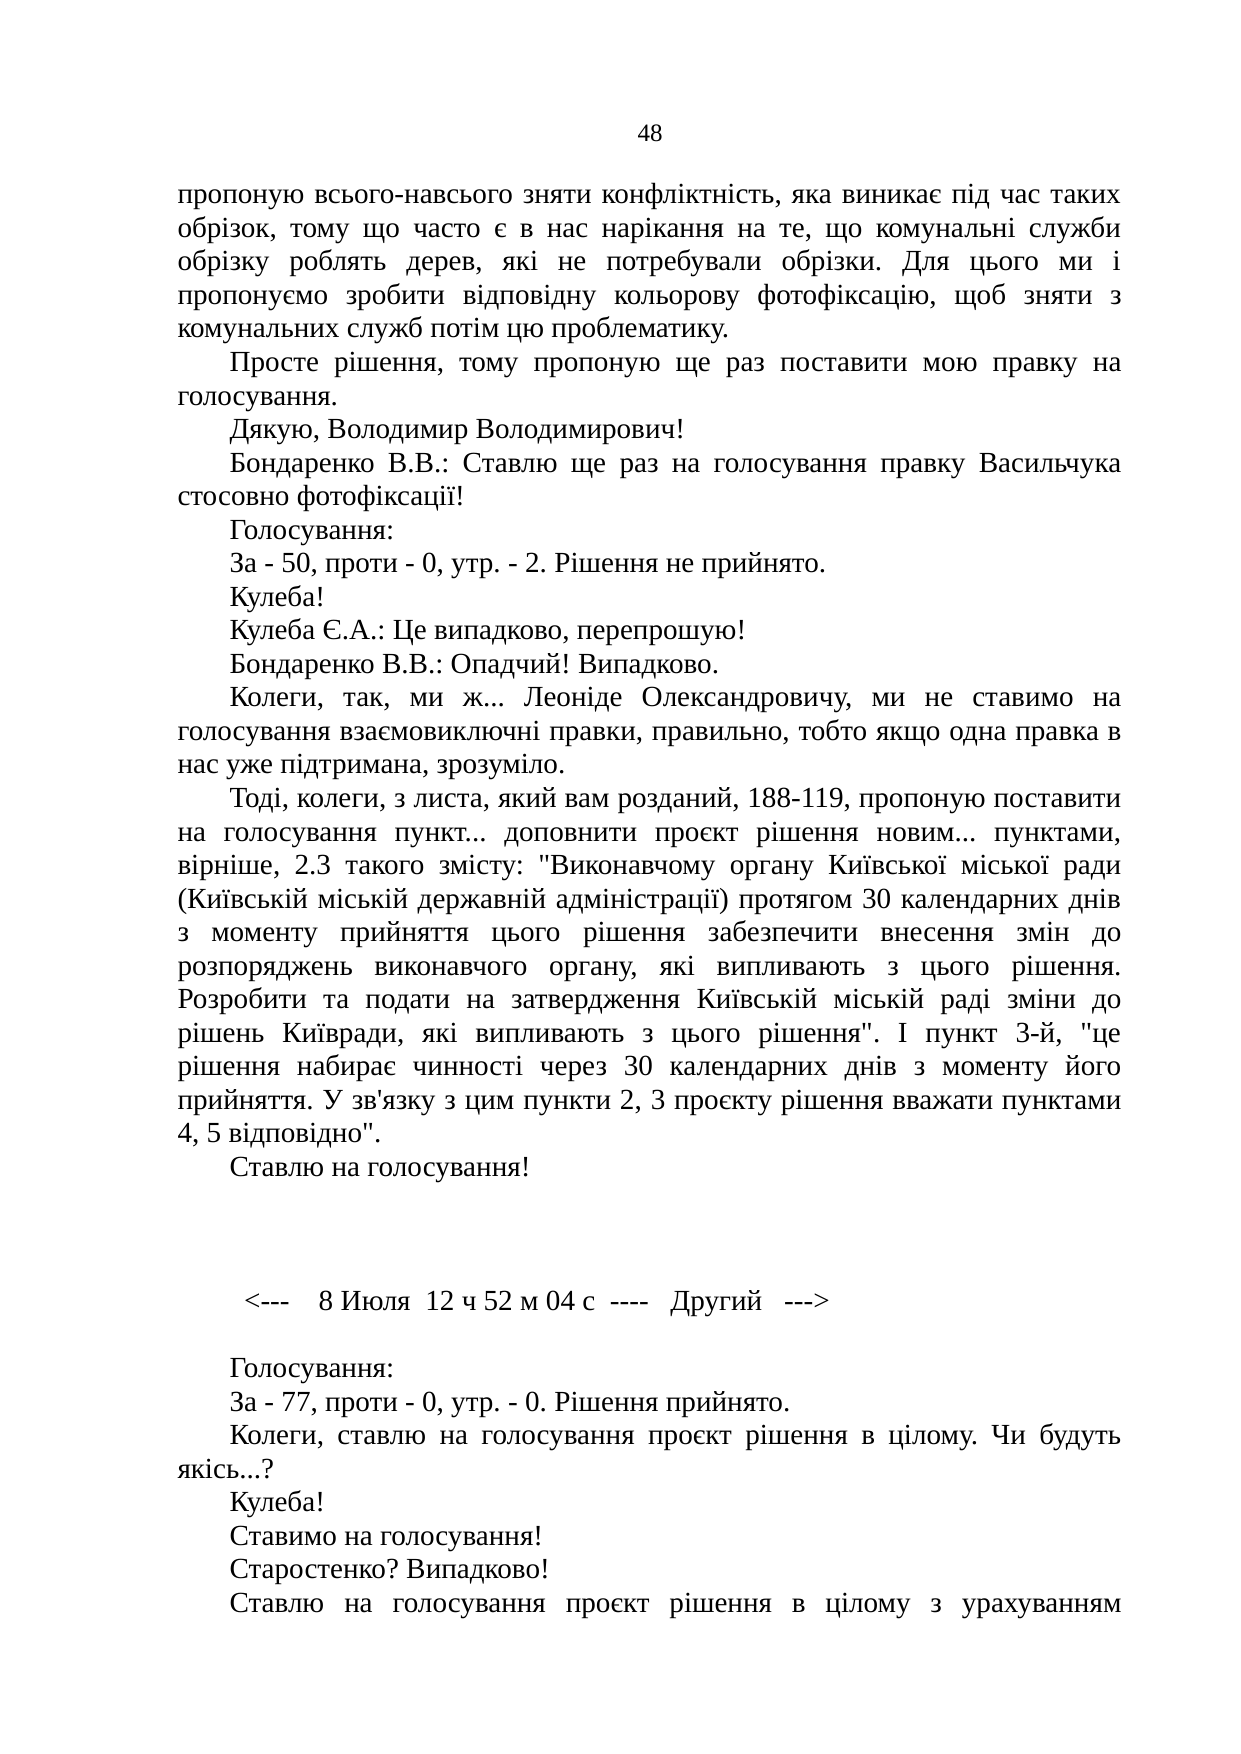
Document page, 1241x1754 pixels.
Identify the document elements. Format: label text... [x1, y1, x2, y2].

text пропоную всього-навсього зняти конфліктність, яка виникає під час таких обрізок, тому що часто є в нас нарікання на те, що комунальні служби обрізку роблять дерев, які не потребували обрізки. Для цього ми і пропонуємо зробити відповідну кольорову фотофіксацію, щоб зняти з комунальних служб потім цю проблематику. [177, 176, 1122, 344]
text За - 77, проти - 0, утр. - 0. Рішення прийнято. [177, 1384, 1122, 1417]
text Кулеба! [177, 579, 1122, 612]
text Ставлю на голосування! [177, 1149, 1122, 1183]
text Ставлю на голосування проєкт рішення в цілому з урахуванням [177, 1585, 1122, 1619]
text Кулеба! [177, 1484, 1122, 1518]
text Дякую, Володимир Володимирович! [177, 411, 1122, 445]
text Голосування: [177, 1350, 1122, 1384]
text <--- 8 Июля 12 ч 52 м 04 с ---- Другий ---> [177, 1283, 1122, 1317]
text Кулеба Є.А.: Це випадково, перепрошую! [177, 612, 1122, 646]
text Колеги, ставлю на голосування проєкт рішення в цілому. Чи будуть якісь...? [177, 1417, 1122, 1484]
text За - 50, проти - 0, утр. - 2. Рішення не прийнято. [177, 545, 1122, 579]
text Бондаренко В.В.: Опадчий! Випадково. [177, 646, 1122, 679]
text Тоді, колеги, з листа, який вам розданий, 188-119, пропоную поставити на голосування пункт... доповнити проєкт рішення новим... пунктами, вірніше, 2.3 такого змісту: "Виконавчому органу Київської міської ради (Київській міській державній адміністрації) протягом 30 календарних днів з моменту прийняття цього рішення забезпечити внесення змін до розпоряджень виконавчого органу, які випливають з цього рішення. Розробити та подати на затвердження Київській міській раді зміни до рішень Київради, які випливають з цього рішення". І пункт 3-й, "це рішення набирає чинності через 30 календарних днів з моменту його прийняття. У зв'язку з цим пункти 2, 3 проєкту рішення вважати пунктами 4, 5 відповідно". [177, 780, 1122, 1149]
text Ставимо на голосування! [177, 1518, 1122, 1552]
text Бондаренко В.В.: Ставлю ще раз на голосування правку Васильчука стосовно фотофіксації! [177, 445, 1122, 512]
text Просте рішення, тому пропоную ще раз поставити мою правку на голосування. [177, 344, 1122, 411]
text Голосування: [177, 512, 1122, 545]
text Старостенко? Випадково! [177, 1552, 1122, 1585]
text Колеги, так, ми ж... Леоніде Олександровичу, ми не ставимо на голосування взаємовиключні правки, правильно, тобто якщо одна правка в нас уже підтримана, зрозуміло. [177, 679, 1122, 780]
